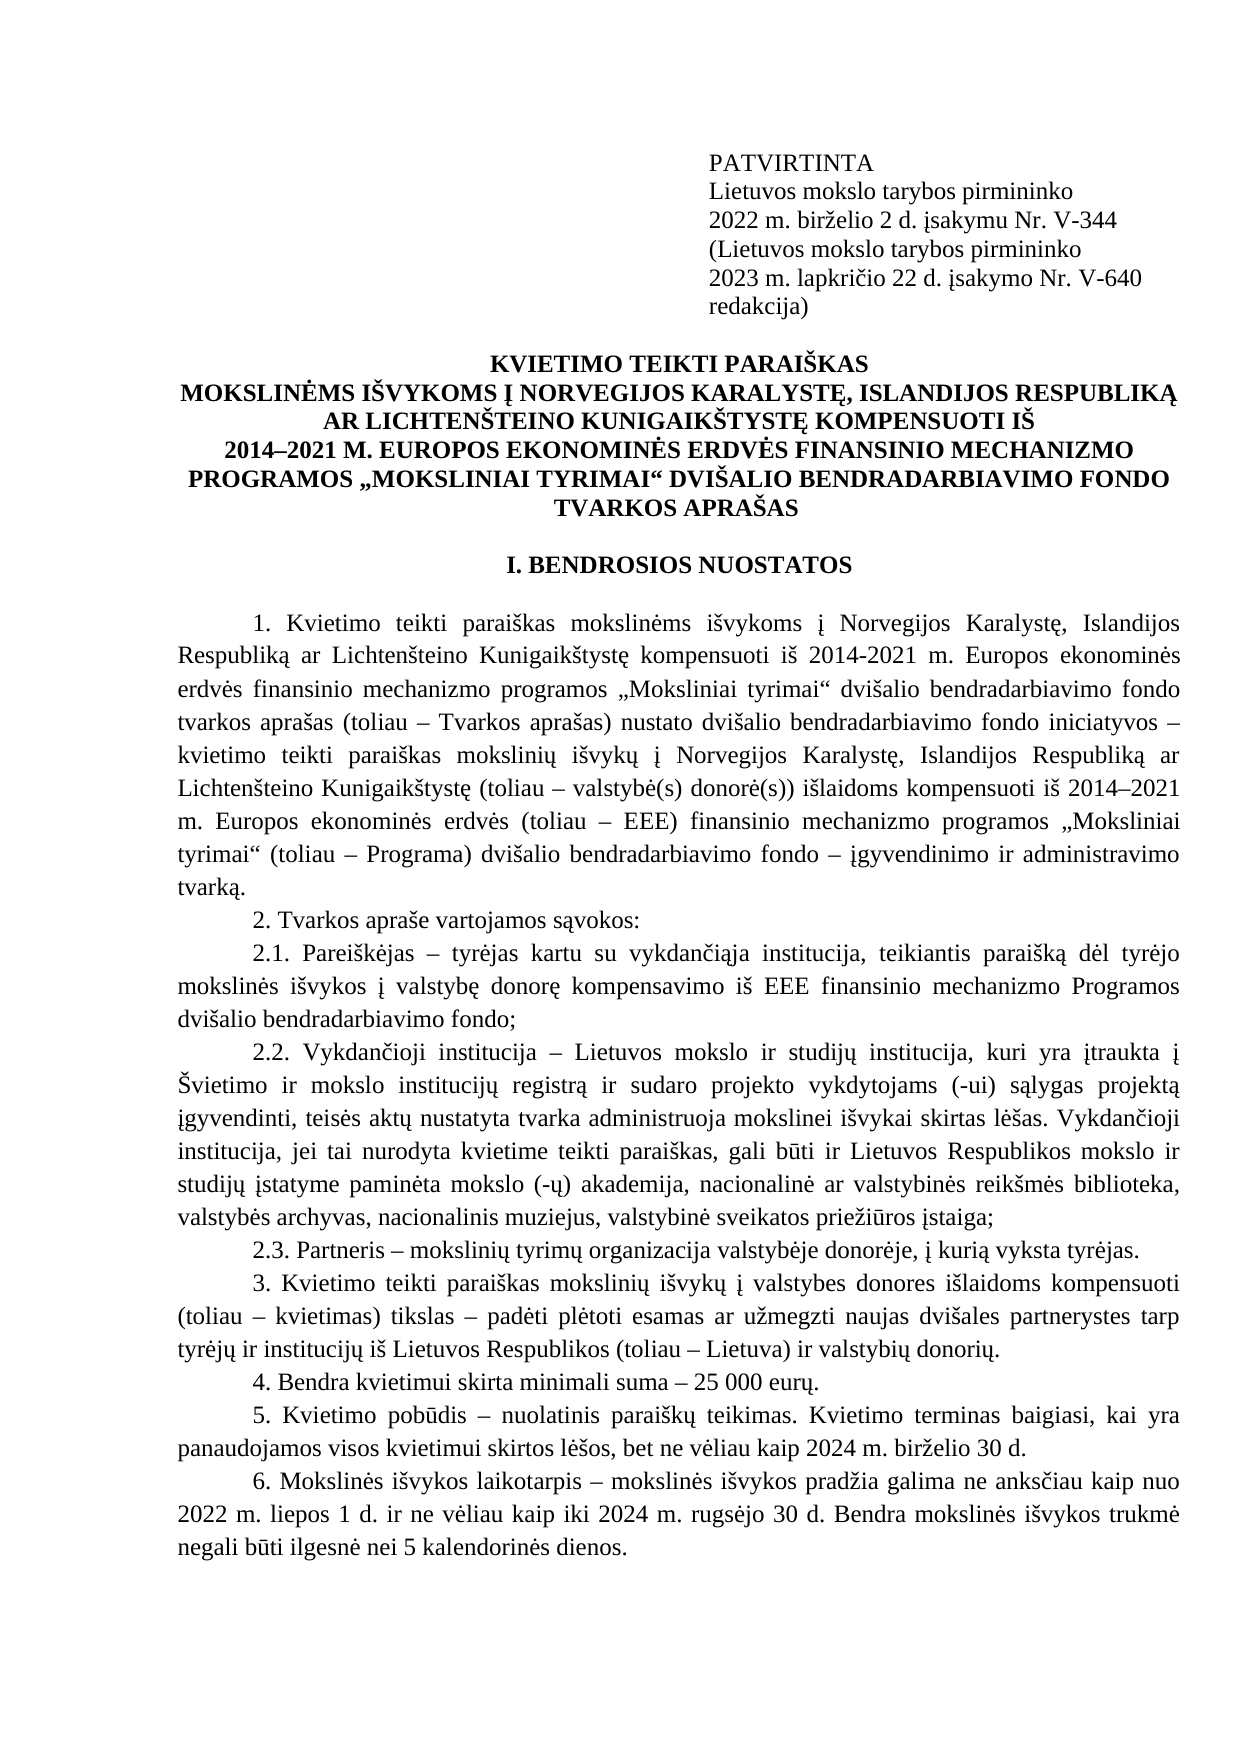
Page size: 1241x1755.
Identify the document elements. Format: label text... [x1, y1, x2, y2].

text I. BENDROSIOS NUOSTATOS [177, 550, 1181, 579]
text 2. Tvarkos apraše vartojamos sąvokos: [177, 905, 1181, 933]
text 5. Kvietimo pobūdis – nuolatinis paraiškų teikimas. Kvietimo terminas baigiasi, kai yra panaudojamos visos kvietimui skirtos lėšos, bet ne vėliau kaip 2024 m. birželio 30 d. [177, 1400, 1181, 1462]
text 6. Mokslinės išvykos laikotarpis – mokslinės išvykos pradžia galima ne anksčiau kaip nuo 2022 m. liepos 1 d. ir ne vėliau kaip iki 2024 m. rugsėjo 30 d. Bendra mokslinės išvykos trukmė negali būti ilgesnė nei 5 kalendorinės dienos. [177, 1466, 1181, 1561]
text 2.3. Partneris – mokslinių tyrimų organizacija valstybėje donorėje, į kurią vyksta tyrėjas. [177, 1235, 1181, 1264]
text PATVIRTINTA [177, 148, 1181, 176]
text TVARKOS APRAŠAS [177, 493, 1181, 521]
text 2.1. Pareiškėjas – tyrėjas kartu su vykdančiąja institucija, teikiantis paraišką dėl tyrėjo mokslinės išvykos į valstybę donorę kompensavimo iš EEE finansinio mechanizmo Programos dvišalio bendradarbiavimo fondo; [177, 938, 1181, 1033]
text KVIETIMO TEIKTI PARAIŠKAS [177, 349, 1181, 378]
text 2022 m. birželio 2 d. įsakymu Nr. V-344 [177, 205, 1181, 234]
text Lietuvos mokslo tarybos pirmininko [177, 176, 1181, 205]
text 4. Bendra kvietimui skirta minimali suma – 25 000 eurų. [177, 1367, 1181, 1396]
text 2014–2021 M. EUROPOS EKONOMINĖS ERDVĖS FINANSINIO MECHANIZMO [177, 435, 1181, 464]
text 2.2. Vykdančioji institucija – Lietuvos mokslo ir studijų institucija, kuri yra įtraukta į Švietimo ir mokslo institucijų registrą ir sudaro projekto vykdytojams (-ui) sąlygas projektą įgyvendinti, teisės aktų nustatyta tvarka administruoja mokslinei išvykai skirtas lėšas. Vykdančioji institucija, jei tai nurodyta kvietime teikti paraiškas, gali būti ir Lietuvos Respublikos mokslo ir studijų įstatyme paminėta mokslo (-ų) akademija, nacionalinė ar valstybinės reikšmės biblioteka, valstybės archyvas, nacionalinis muziejus, valstybinė sveikatos priežiūros įstaiga; [177, 1037, 1181, 1231]
text 3. Kvietimo teikti paraiškas mokslinių išvykų į valstybes donores išlaidoms kompensuoti (toliau – kvietimas) tikslas – padėti plėtoti esamas ar užmegzti naujas dvišales partnerystes tarp tyrėjų ir institucijų iš Lietuvos Respublikos (toliau – Lietuva) ir valstybių donorių. [177, 1268, 1181, 1363]
text (Lietuvos mokslo tarybos pirmininko [177, 234, 1181, 263]
text redakcija) [177, 291, 1181, 320]
text 1. Kvietimo teikti paraiškas mokslinėms išvykoms į Norvegijos Karalystę, Islandijos Respubliką ar Lichtenšteino Kunigaikštystę kompensuoti iš 2014-2021 m. Europos ekonominės erdvės finansinio mechanizmo programos „Moksliniai tyrimai“ dvišalio bendradarbiavimo fondo tvarkos aprašas (toliau – Tvarkos aprašas) nustato dvišalio bendradarbiavimo fondo iniciatyvos – kvietimo teikti paraiškas mokslinių išvykų į Norvegijos Karalystę, Islandijos Respubliką ar Lichtenšteino Kunigaikštystę (toliau – valstybė(s) donorė(s)) išlaidoms kompensuoti iš 2014–2021 m. Europos ekonominės erdvės (toliau – EEE) finansinio mechanizmo programos „Moksliniai tyrimai“ (toliau – Programa) dvišalio bendradarbiavimo fondo – įgyvendinimo ir administravimo tvarką. [177, 608, 1181, 901]
text MOKSLINĖMS IŠVYKOMS Į NORVEGIJOS KARALYSTĘ, ISLANDIJOS RESPUBLIKĄ AR LICHTENŠTEINO KUNIGAIKŠTYSTĘ KOMPENSUOTI IŠ [177, 378, 1181, 435]
text 2023 m. lapkričio 22 d. įsakymo Nr. V-640 [177, 263, 1181, 291]
text PROGRAMOS „MOKSLINIAI TYRIMAI“ DVIŠALIO BENDRADARBIAVIMO FONDO [177, 464, 1181, 493]
